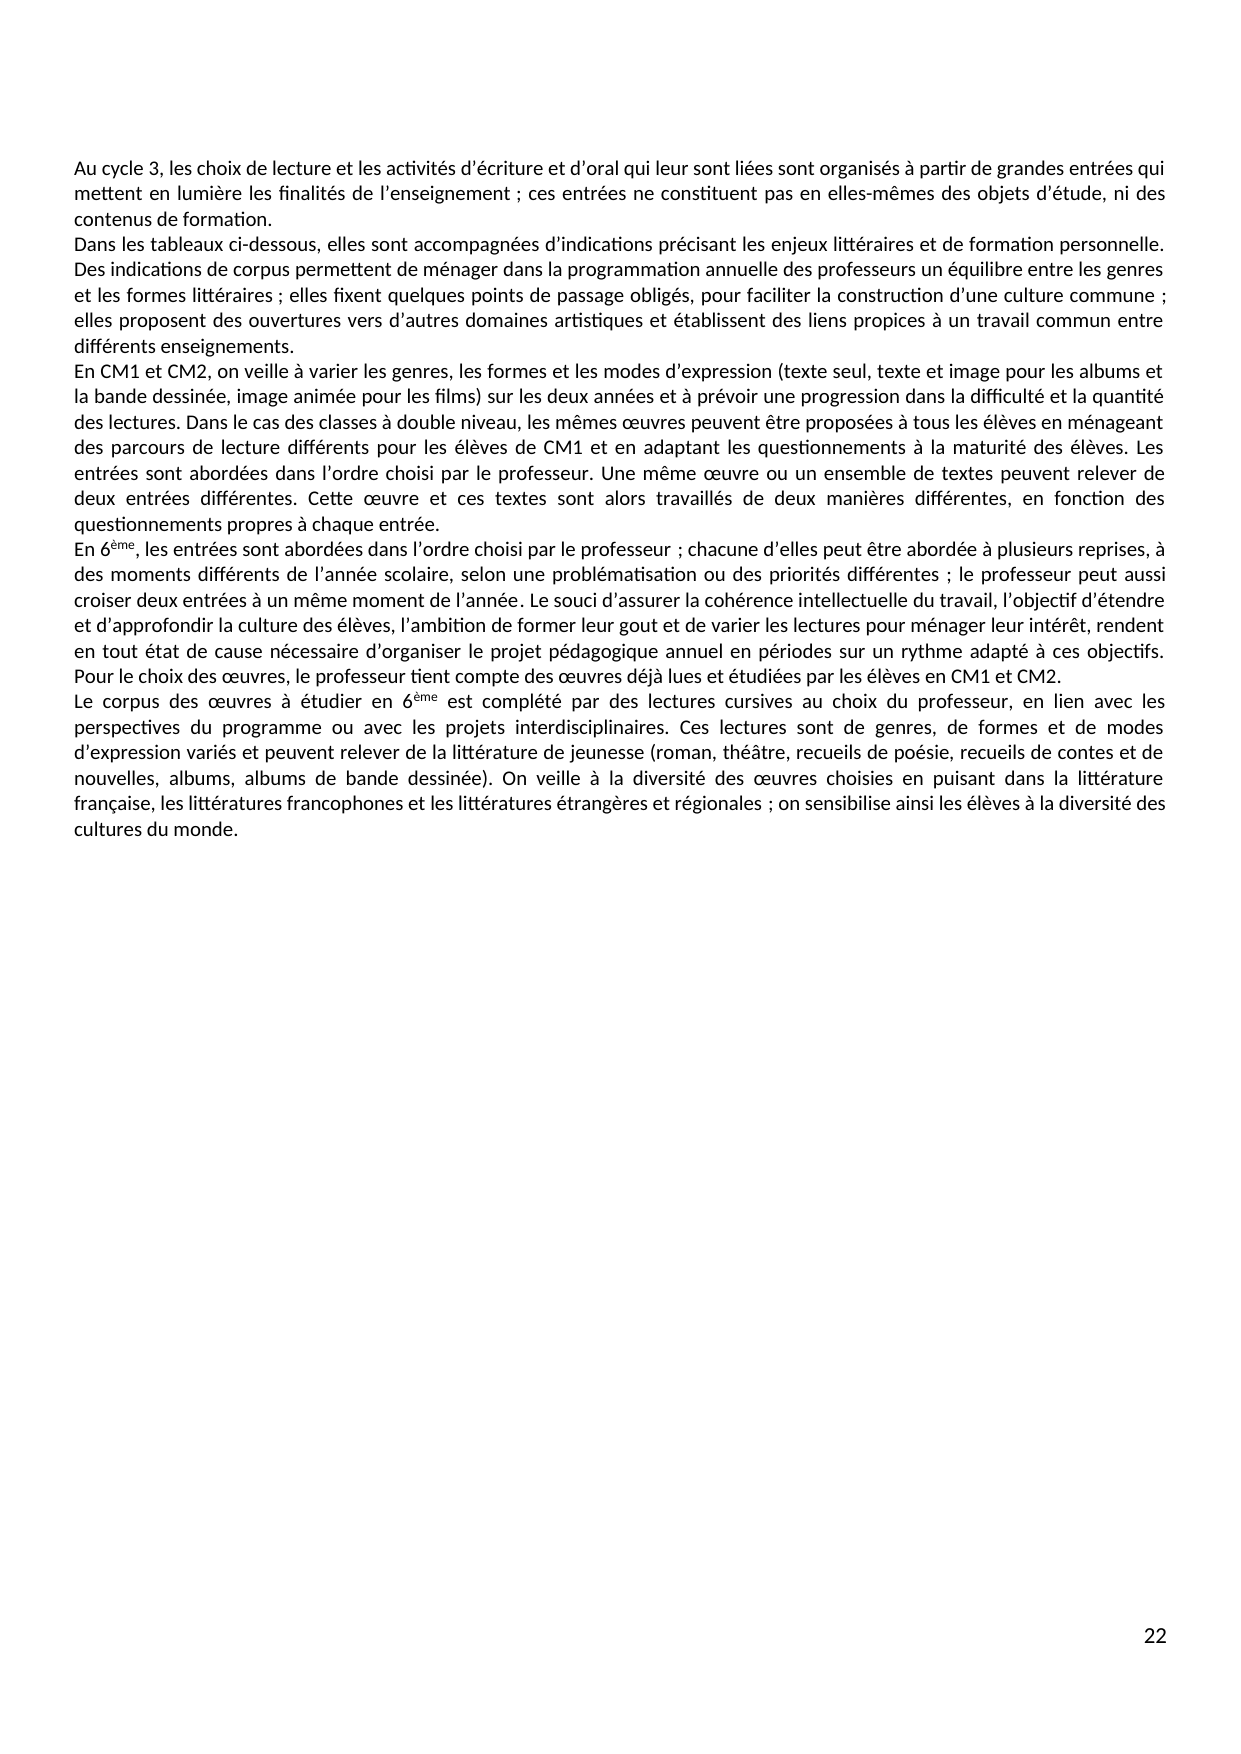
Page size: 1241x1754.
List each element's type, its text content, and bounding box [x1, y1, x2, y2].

text Au cycle 3, les choix de lecture et les activités d’écriture et d’oral qui leur sont liées sont organisés à partir de grandes entrées qui mettent en lumière les finalités de l’enseignement ; ces entrées ne constituent pas en elles-mêmes des objets d’étude, ni des contenus de formation. [74, 155, 1167, 231]
text Le corpus des œuvres à étudier en 6ème est complété par des lectures cursives au choix du professeur, en lien avec les perspectives du programme ou avec les projets interdisciplinaires. Ces lectures sont de genres, de formes et de modes d’expression variés et peuvent relever de la littérature de jeunesse (roman, théâtre, recueils de poésie, recueils de contes et de nouvelles, albums, albums de bande dessinée). On veille à la diversité des œuvres choisies en puisant dans la littérature française, les littératures francophones et les littératures étrangères et régionales ; on sensibilise ainsi les élèves à la diversité des cultures du monde. [74, 689, 1167, 841]
text En CM1 et CM2, on veille à varier les genres, les formes et les modes d’expression (texte seul, texte et image pour les albums et la bande dessinée, image animée pour les films) sur les deux années et à prévoir une progression dans la difficulté et la quantité des lectures. Dans le cas des classes à double niveau, les mêmes œuvres peuvent être proposées à tous les élèves en ménageant des parcours de lecture différents pour les élèves de CM1 et en adaptant les questionnements à la maturité des élèves. Les entrées sont abordées dans l’ordre choisi par le professeur. Une même œuvre ou un ensemble de textes peuvent relever de deux entrées différentes. Cette œuvre et ces textes sont alors travaillés de deux manières différentes, en fonction des questionnements propres à chaque entrée. [74, 358, 1167, 536]
text En 6ème, les entrées sont abordées dans l’ordre choisi par le professeur ; chacune d’elles peut être abordée à plusieurs reprises, à des moments différents de l’année scolaire, selon une problématisation ou des priorités différentes ; le professeur peut aussi croiser deux entrées à un même moment de l’année. Le souci d’assurer la cohérence intellectuelle du travail, l’objectif d’étendre et d’approfondir la culture des élèves, l’ambition de former leur gout et de varier les lectures pour ménager leur intérêt, rendent en tout état de cause nécessaire d’organiser le projet pédagogique annuel en périodes sur un rythme adapté à ces objectifs. Pour le choix des œuvres, le professeur tient compte des œuvres déjà lues et étudiées par les élèves en CM1 et CM2. [74, 536, 1167, 689]
text Dans les tableaux ci-dessous, elles sont accompagnées d’indications précisant les enjeux littéraires et de formation personnelle. Des indications de corpus permettent de ménager dans la programmation annuelle des professeurs un équilibre entre les genres et les formes littéraires ; elles fixent quelques points de passage obligés, pour faciliter la construction d’une culture commune ; elles proposent des ouvertures vers d’autres domaines artistiques et établissent des liens propices à un travail commun entre différents enseignements. [74, 231, 1167, 358]
